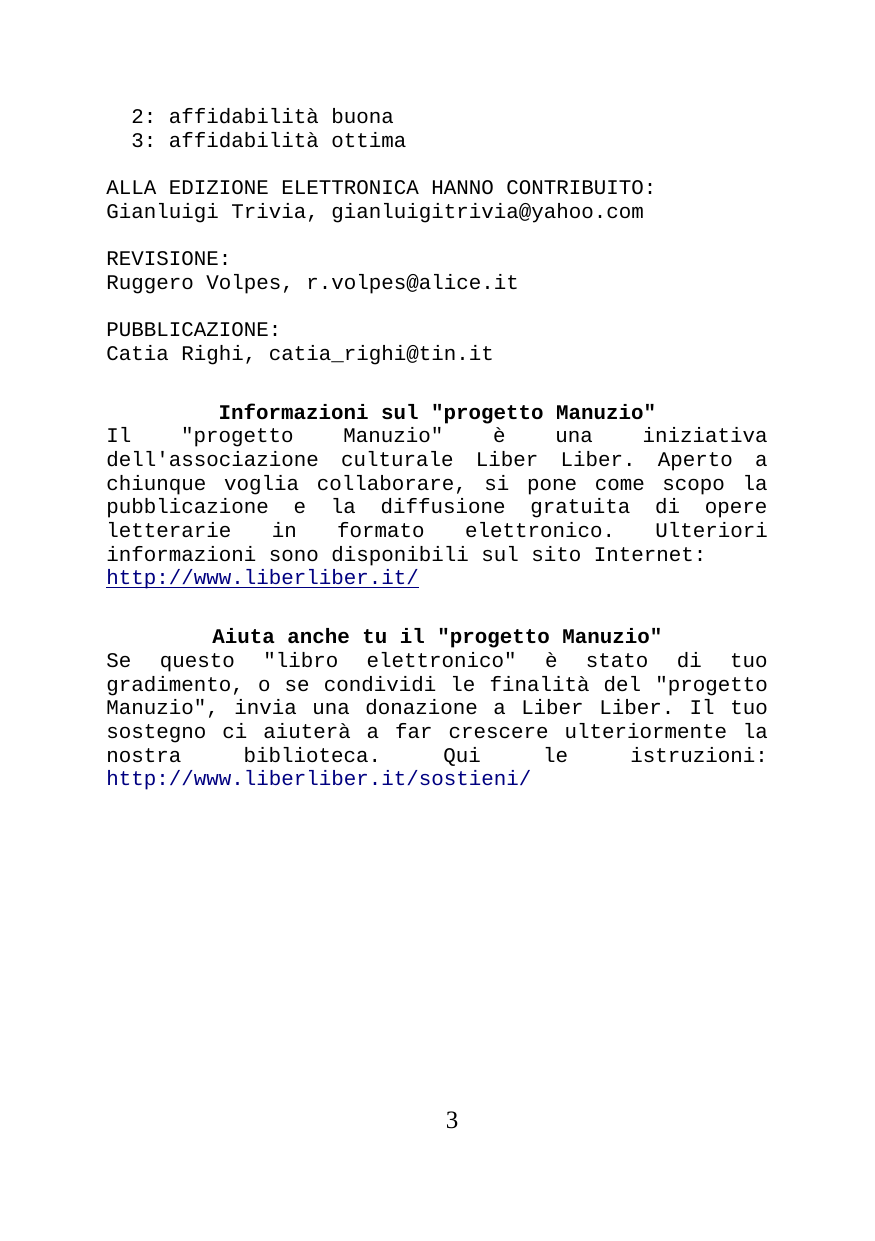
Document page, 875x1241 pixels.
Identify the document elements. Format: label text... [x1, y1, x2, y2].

text ALLA EDIZIONE ELETTRONICA HANNO CONTRIBUITO: [106, 177, 768, 201]
text http://www.liberliber.it/ [106, 567, 768, 591]
text REVISIONE: [106, 248, 768, 272]
text PUBBLICAZIONE: [106, 319, 768, 343]
text 3: affidabilità ottima [106, 130, 768, 153]
text Ruggero Volpes, r.volpes@alice.it [106, 272, 768, 295]
text Il "progetto Manuzio" è una iniziativa dell'associazione culturale Liber Liber. Aperto a chiunque voglia collaborare, si pone come scopo la pubblicazione e la diffusione gratuita di opere letterarie in formato elettronico. Ulteriori informazioni sono disponibili sul sito Internet: [106, 425, 768, 567]
text Aiuta anche tu il "progetto Manuzio" [106, 626, 768, 650]
text 2: affidabilità buona [106, 106, 768, 130]
text Catia Righi, catia_righi@tin.it [106, 343, 768, 366]
text Se questo "libro elettronico" è stato di tuo gradimento, o se condividi le finalità del "progetto Manuzio", invia una donazione a Liber Liber. Il tuo sostegno ci aiuterà a far crescere ulteriormente la nostra biblioteca. Qui le istruzioni: http://www.liberliber.it/sostieni/ [106, 650, 768, 792]
text Gianluigi Trivia, gianluigitrivia@yahoo.com [106, 201, 768, 224]
text Informazioni sul "progetto Manuzio" [106, 402, 768, 425]
